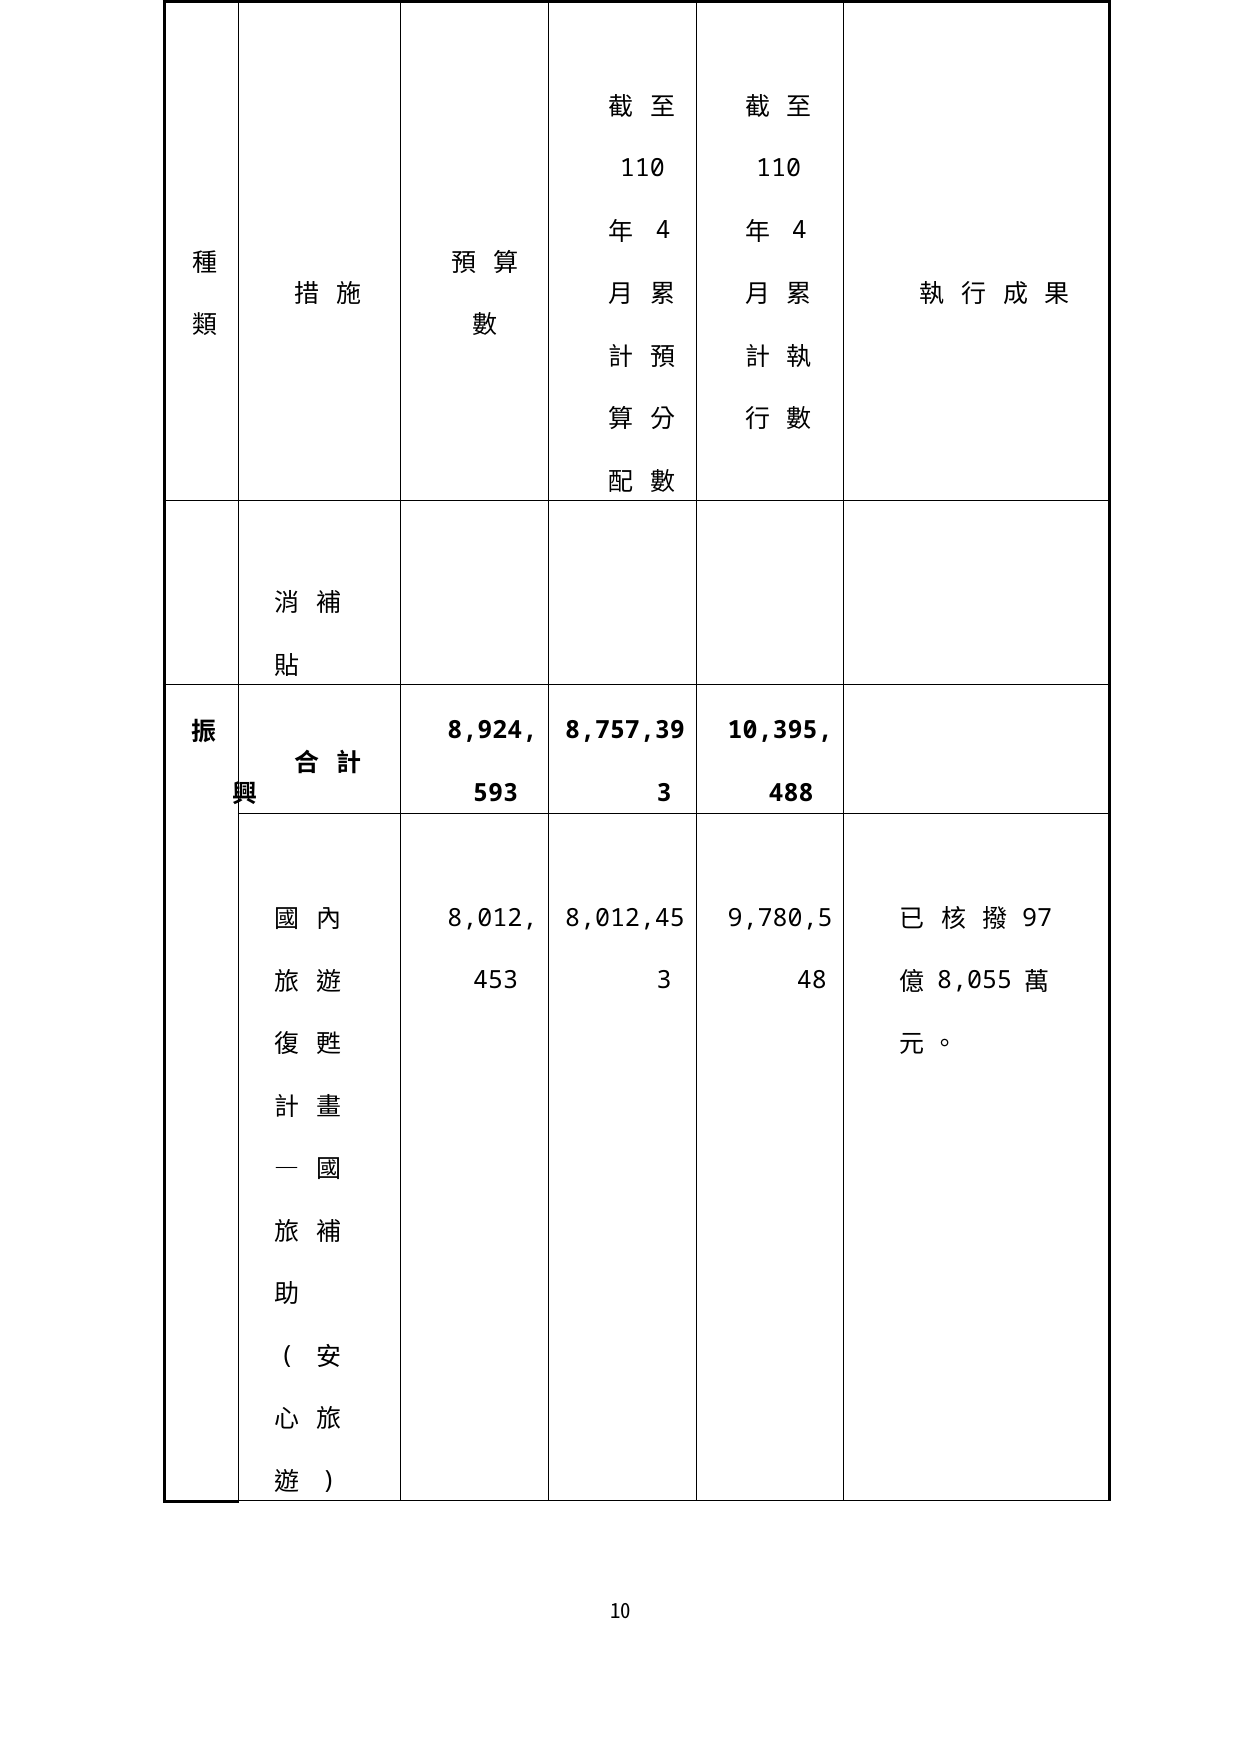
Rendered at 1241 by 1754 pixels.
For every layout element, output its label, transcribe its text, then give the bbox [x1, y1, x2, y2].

table_cell [401, 501, 548, 684]
table_cell 9,780,548 [697, 814, 843, 1500]
table_cell 紓困 [166, 501, 238, 684]
table_cell 10,395,488 [697, 685, 843, 812]
table_cell 8,757,393 [549, 685, 696, 812]
table_header 執行成果 [844, 3, 1108, 500]
table_cell 8,924,593 [401, 685, 548, 812]
table_cell [844, 685, 1108, 812]
table_header 措施 [239, 3, 400, 500]
table_header 種類 [166, 3, 238, 500]
table_cell 消補貼 [239, 501, 400, 684]
table_cell - [697, 501, 843, 684]
table_cell - [549, 501, 696, 684]
table_cell 國內旅遊復甦計畫—國旅補助(安心旅遊) [239, 814, 400, 1500]
table_header 截至110年4月累計預算分配數 [549, 3, 696, 500]
table_cell 8,012,453 [401, 814, 548, 1500]
table_cell 振興 [166, 685, 238, 1500]
table_cell 已核撥97億8,055萬元。 [844, 814, 1108, 1500]
table_cell 合計 [239, 685, 400, 812]
table_cell 8,012,453 [549, 814, 696, 1500]
table_header 截至110年4月累計執行數 [697, 3, 843, 500]
table_header 預算數 [401, 3, 548, 500]
table_cell [844, 501, 1108, 684]
